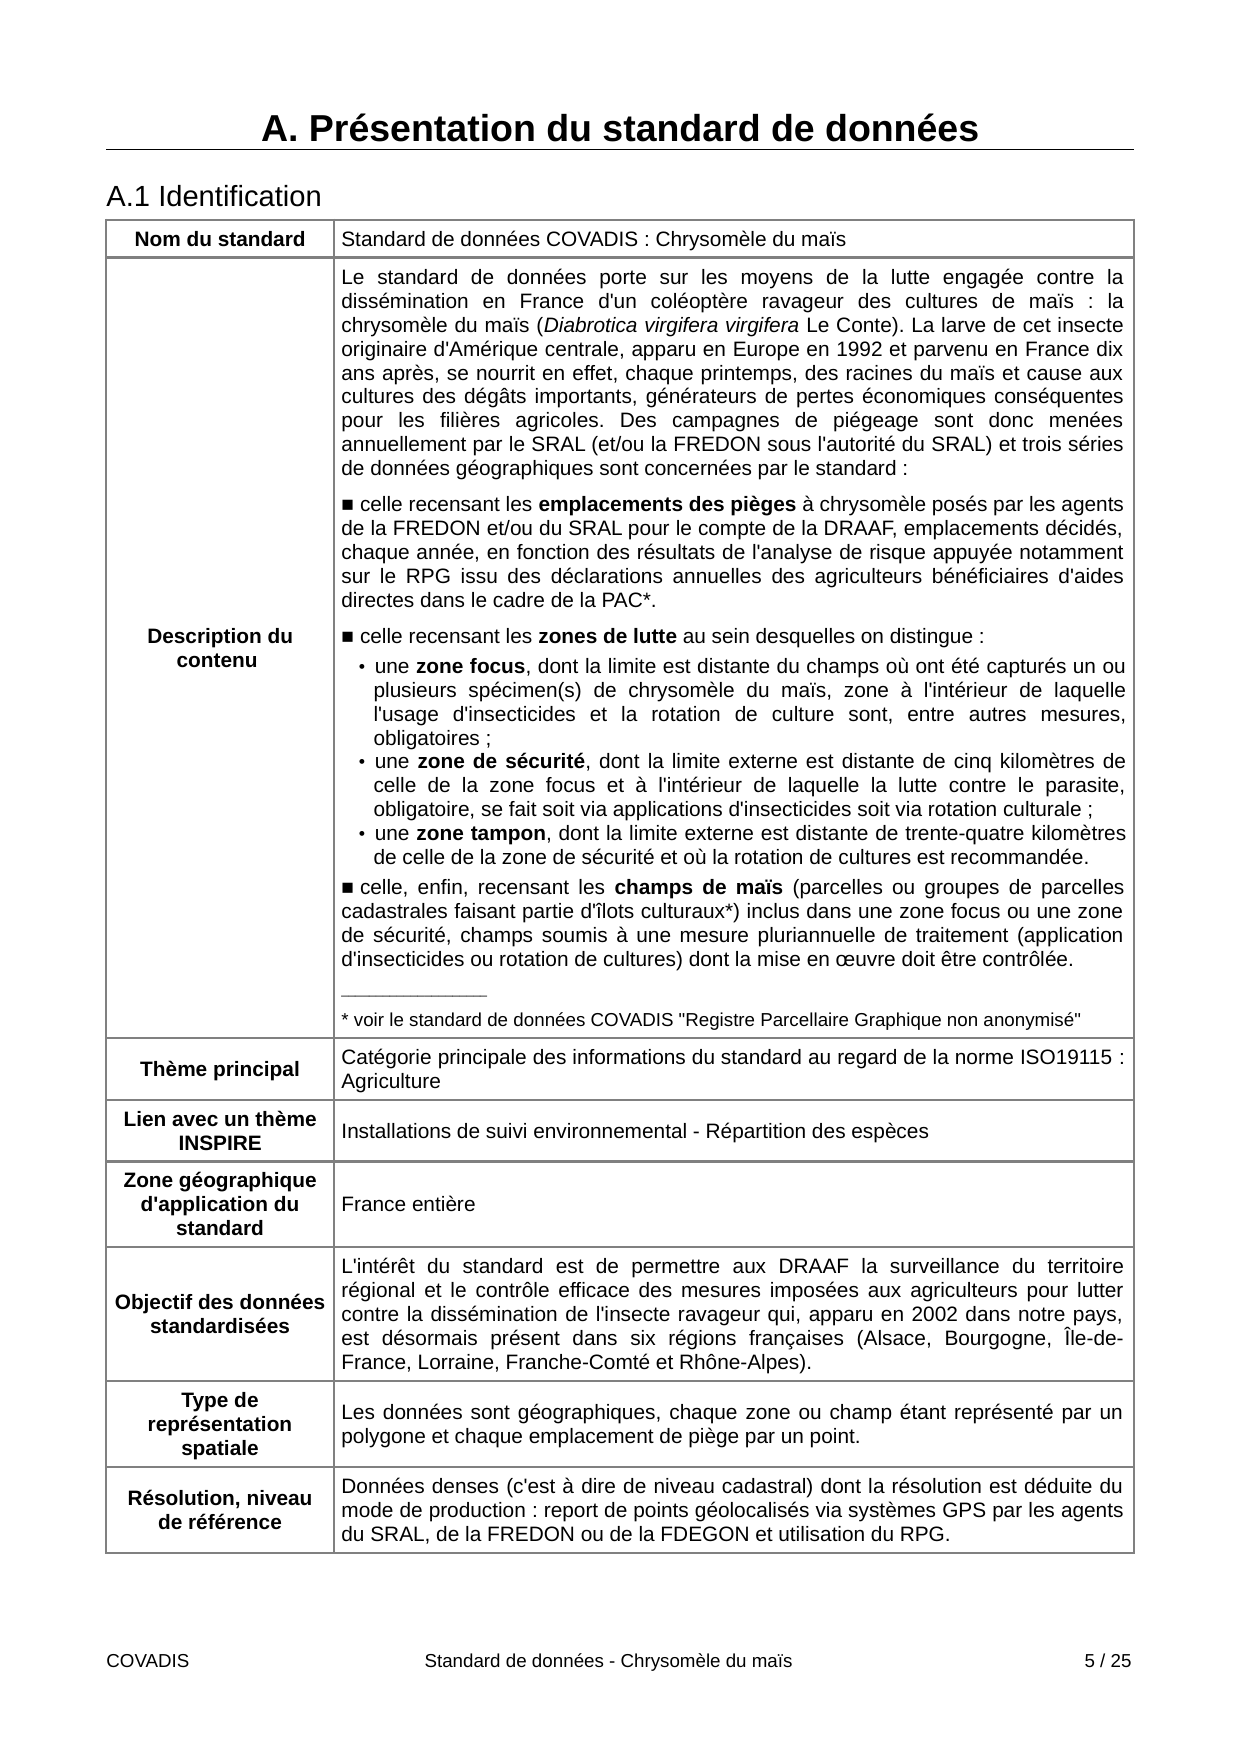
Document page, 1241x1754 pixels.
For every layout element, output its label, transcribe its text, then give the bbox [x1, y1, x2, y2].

table_cell Le standard de données porte sur les moyens de la lutte engagée contre la dissémination en France d'un coléoptère ravageur des cultures de maïs : la chrysomèle du maïs (Diabrotica virgifera virgifera Le Conte). La larve de cet insecte originaire d'Amérique centrale, apparu en Europe en 1992 et parvenu en France dix ans après, se nourrit en effet, chaque printemps, des racines du maïs et cause aux cultures des dégâts importants, générateurs de pertes économiques conséquentes pour les filières agricoles. Des campagnes de piégeage sont donc menées annuellement par le SRAL (et/ou la FREDON sous l'autorité du SRAL) et trois séries de données géographiques sont concernées par le standard : ■ celle recensant les emplacements des pièges à chrysomèle posés par les agents de la FREDON et/ou du SRAL pour le compte de la DRAAF, emplacements décidés, chaque année, en fonction des résultats de l'analyse de risque appuyée notamment sur le RPG issu des déclarations annuelles des agriculteurs bénéficiaires d'aides directes dans le cadre de la PAC*. ■ celle recensant les zones de lutte au sein desquelles on distingue : une zone focus, dont la limite est distante du champs où ont été capturés un ou plusieurs spécimen(s) de chrysomèle du maïs, zone à l'intérieur de laquelle l'usage d'insecticides et la rotation de culture sont, entre autres mesures, obligatoires ; une zone de sécurité, dont la limite externe est distante de cinq kilomètres de celle de la zone focus et à l'intérieur de laquelle la lutte contre le parasite, obligatoire, se fait soit via applications d'insecticides soit via rotation culturale ; une zone tampon, dont la limite externe est distante de trente-quatre kilomètres de celle de la zone de sécurité et où la rotation de cultures est recommandée. ■ celle, enfin, recensant les champs de maïs (parcelles ou groupes de parcelles cadastrales faisant partie d'îlots culturaux*) inclus dans une zone focus ou une zone de sécurité, champs soumis à une mesure pluriannuelle de traitement (application d'insecticides ou rotation de cultures) dont la mise en œuvre doit être contrôlée. _____________________ * voir le standard de données COVADIS "Registre Parcellaire Graphique non anonymisé" [335, 259, 1133, 1037]
table_cell Catégorie principale des informations du standard au regard de la norme ISO19115 : Agriculture [335, 1039, 1133, 1098]
table_cell Les données sont géographiques, chaque zone ou champ étant représenté par un polygone et chaque emplacement de piège par un point. [335, 1382, 1133, 1466]
table_header Nom du standard [107, 221, 333, 256]
table_cell Zone géographique d'application du standard [107, 1163, 333, 1246]
table_cell L'intérêt du standard est de permettre aux DRAAF la surveillance du territoire régional et le contrôle efficace des mesures imposées aux agriculteurs pour lutter contre la dissémination de l'insecte ravageur qui, apparu en 2002 dans notre pays, est désormais présent dans six régions françaises (Alsace, Bourgogne, Île-de-France, Lorraine, Franche-Comté et Rhône-Alpes). [335, 1248, 1133, 1380]
table_cell Objectif des données standardisées [107, 1248, 333, 1380]
table_cell France entière [335, 1163, 1133, 1246]
table_cell Thème principal [107, 1039, 333, 1098]
table_cell Lien avec un thème INSPIRE [107, 1101, 333, 1160]
title Présentation du standard de données [106, 106, 1134, 149]
subtitle Identification [106, 179, 1134, 213]
table_cell Type de représentation spatiale [107, 1382, 333, 1466]
table_cell Résolution, niveau de référence [107, 1468, 333, 1552]
table_header Standard de données COVADIS : Chrysomèle du maïs [335, 221, 1133, 256]
table_cell Données denses (c'est à dire de niveau cadastral) dont la résolution est déduite du mode de production : report de points géolocalisés via systèmes GPS par les agents du SRAL, de la FREDON ou de la FDEGON et utilisation du RPG. [335, 1468, 1133, 1552]
table_cell Installations de suivi environnemental - Répartition des espèces [335, 1101, 1133, 1160]
table_cell Description du contenu [107, 259, 333, 1037]
